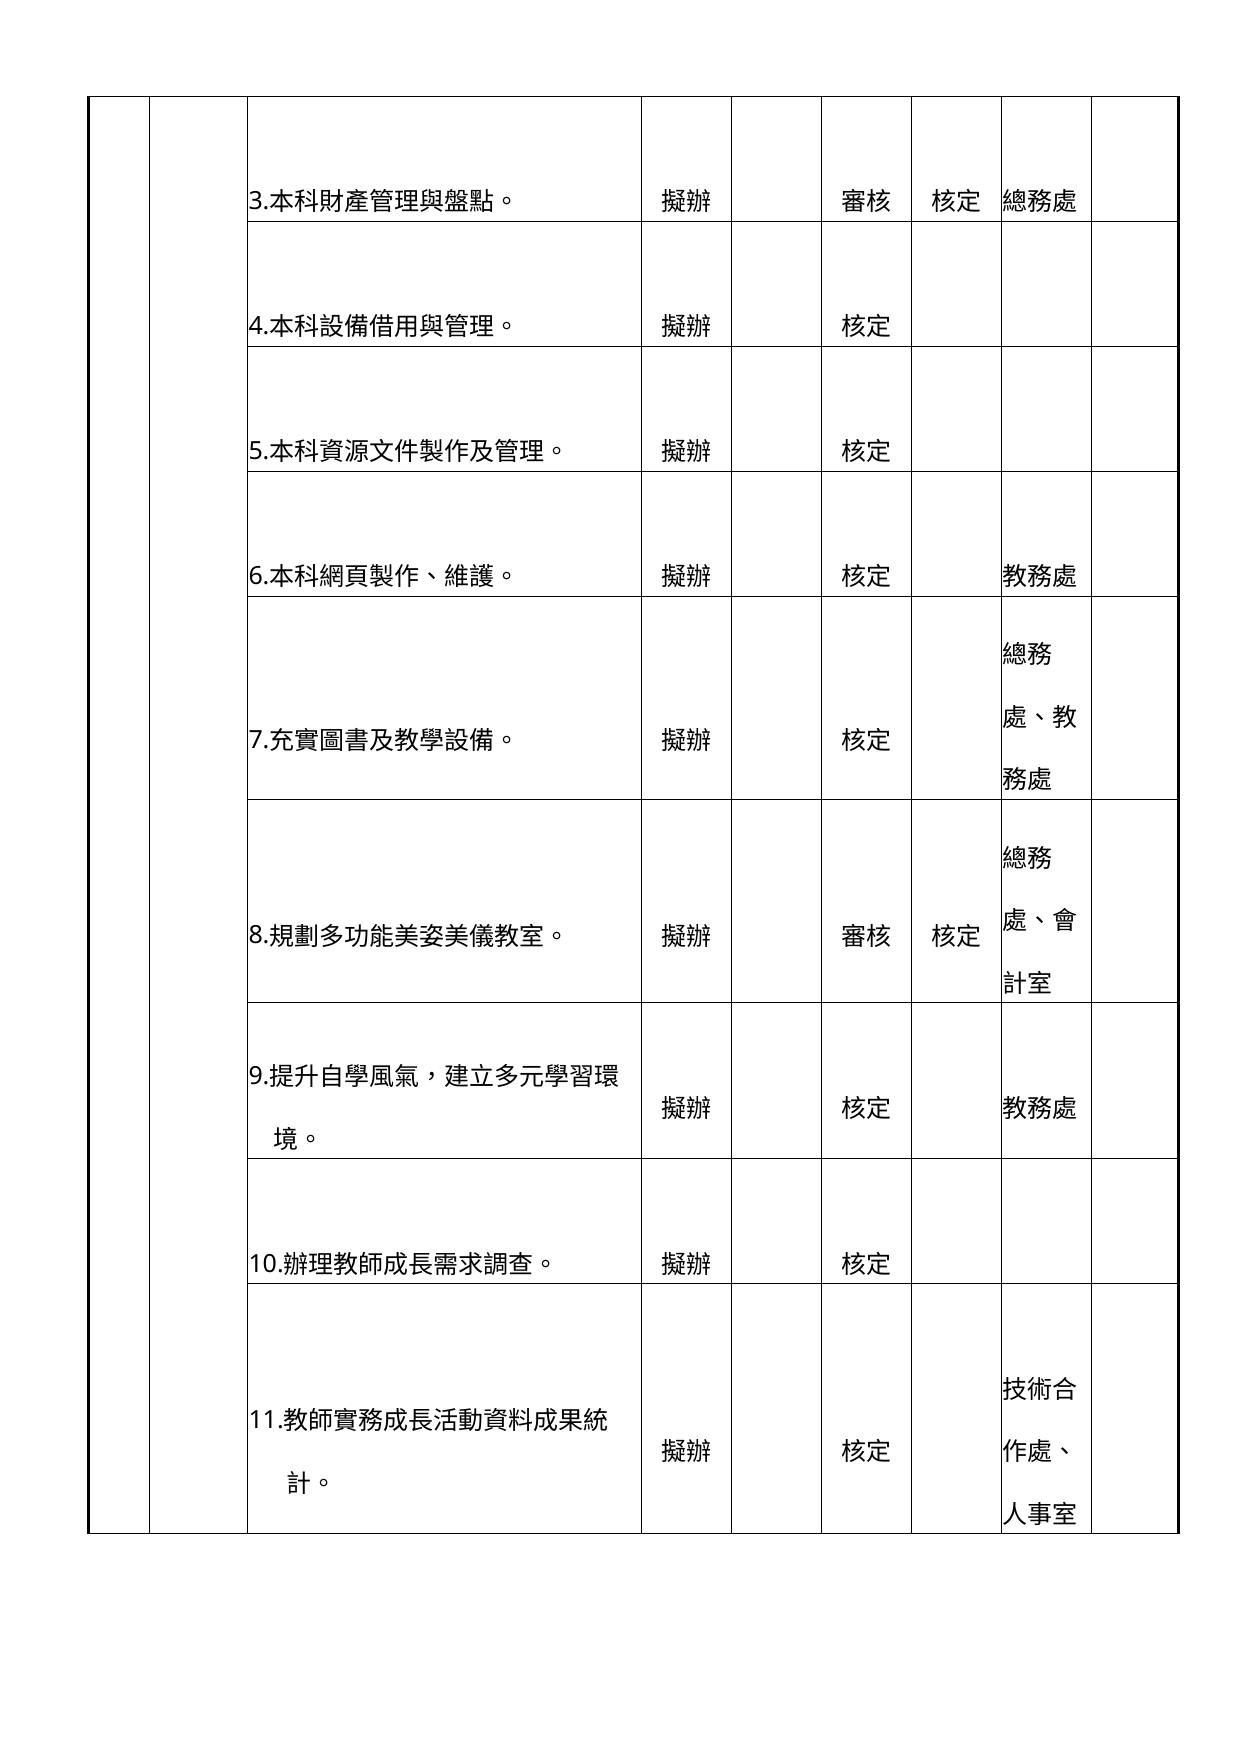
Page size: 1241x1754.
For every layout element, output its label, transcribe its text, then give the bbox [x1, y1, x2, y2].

table_cell [1092, 1003, 1177, 1158]
table_cell [732, 597, 821, 799]
table_cell 核定 [822, 1159, 911, 1283]
table_cell [912, 347, 1001, 471]
table_cell 核定 [912, 97, 1001, 221]
table_cell 擬辦 [642, 1003, 731, 1158]
table_cell 擬辦 [642, 472, 731, 596]
table_cell 4.本科設備借用與管理。 [248, 222, 641, 346]
table_cell 核定 [822, 347, 911, 471]
table_cell 10.辦理教師成長需求調查。 [248, 1159, 641, 1283]
table_cell [912, 1003, 1001, 1158]
table_cell 擬辦 [642, 97, 731, 221]
table_cell [90, 97, 149, 1533]
table_cell 5.本科資源文件製作及管理。 [248, 347, 641, 471]
table_cell 9.提升自學風氣，建立多元學習環境。 [248, 1003, 641, 1158]
table_cell [912, 222, 1001, 346]
table_cell 擬辦 [642, 347, 731, 471]
table_cell 審核 [822, 800, 911, 1002]
table_cell [912, 597, 1001, 799]
table_cell [732, 1284, 821, 1533]
table_cell [732, 800, 821, 1002]
table_cell [1002, 1159, 1091, 1283]
table_cell 擬辦 [642, 597, 731, 799]
table_cell 擬辦 [642, 1284, 731, 1533]
table_cell [1002, 222, 1091, 346]
table_cell [1092, 472, 1177, 596]
table_cell 擬辦 [642, 222, 731, 346]
table_cell 核定 [822, 472, 911, 596]
table_cell [1092, 597, 1177, 799]
table_cell [732, 222, 821, 346]
table_cell 核定 [822, 597, 911, 799]
table_cell 核定 [822, 222, 911, 346]
table_cell 教務處 [1002, 1003, 1091, 1158]
table_cell 總務處、教務處 [1002, 597, 1091, 799]
table_cell [912, 472, 1001, 596]
table_cell [732, 472, 821, 596]
table_cell [1092, 97, 1177, 221]
table_cell [1092, 222, 1177, 346]
table_cell 總務處、會計室 [1002, 800, 1091, 1002]
table_cell 核定 [822, 1284, 911, 1533]
table_cell 教務處 [1002, 472, 1091, 596]
table_cell [912, 1284, 1001, 1533]
table_cell 6.本科網頁製作、維護。 [248, 472, 641, 596]
table_cell [732, 347, 821, 471]
table_cell 審核 [822, 97, 911, 221]
table_cell [150, 97, 247, 1533]
table_cell [912, 1159, 1001, 1283]
table_cell [1002, 347, 1091, 471]
table_cell [732, 1159, 821, 1283]
table_cell 核定 [912, 800, 1001, 1002]
table_cell 技術合作處、人事室 [1002, 1284, 1091, 1533]
table_cell [1092, 347, 1177, 471]
table_cell [732, 1003, 821, 1158]
table_cell [1092, 1284, 1177, 1533]
table_cell 總務處 [1002, 97, 1091, 221]
table_cell 擬辦 [642, 800, 731, 1002]
table_cell [732, 97, 821, 221]
table_cell [1092, 1159, 1177, 1283]
table_cell 7.充實圖書及教學設備。 [248, 597, 641, 799]
table_cell 11.教師實務成長活動資料成果統計。 [248, 1284, 641, 1533]
table_cell [1092, 800, 1177, 1002]
table_cell 3.本科財產管理與盤點。 [248, 97, 641, 221]
table_cell 8.規劃多功能美姿美儀教室。 [248, 800, 641, 1002]
table_cell 核定 [822, 1003, 911, 1158]
table_cell 擬辦 [642, 1159, 731, 1283]
